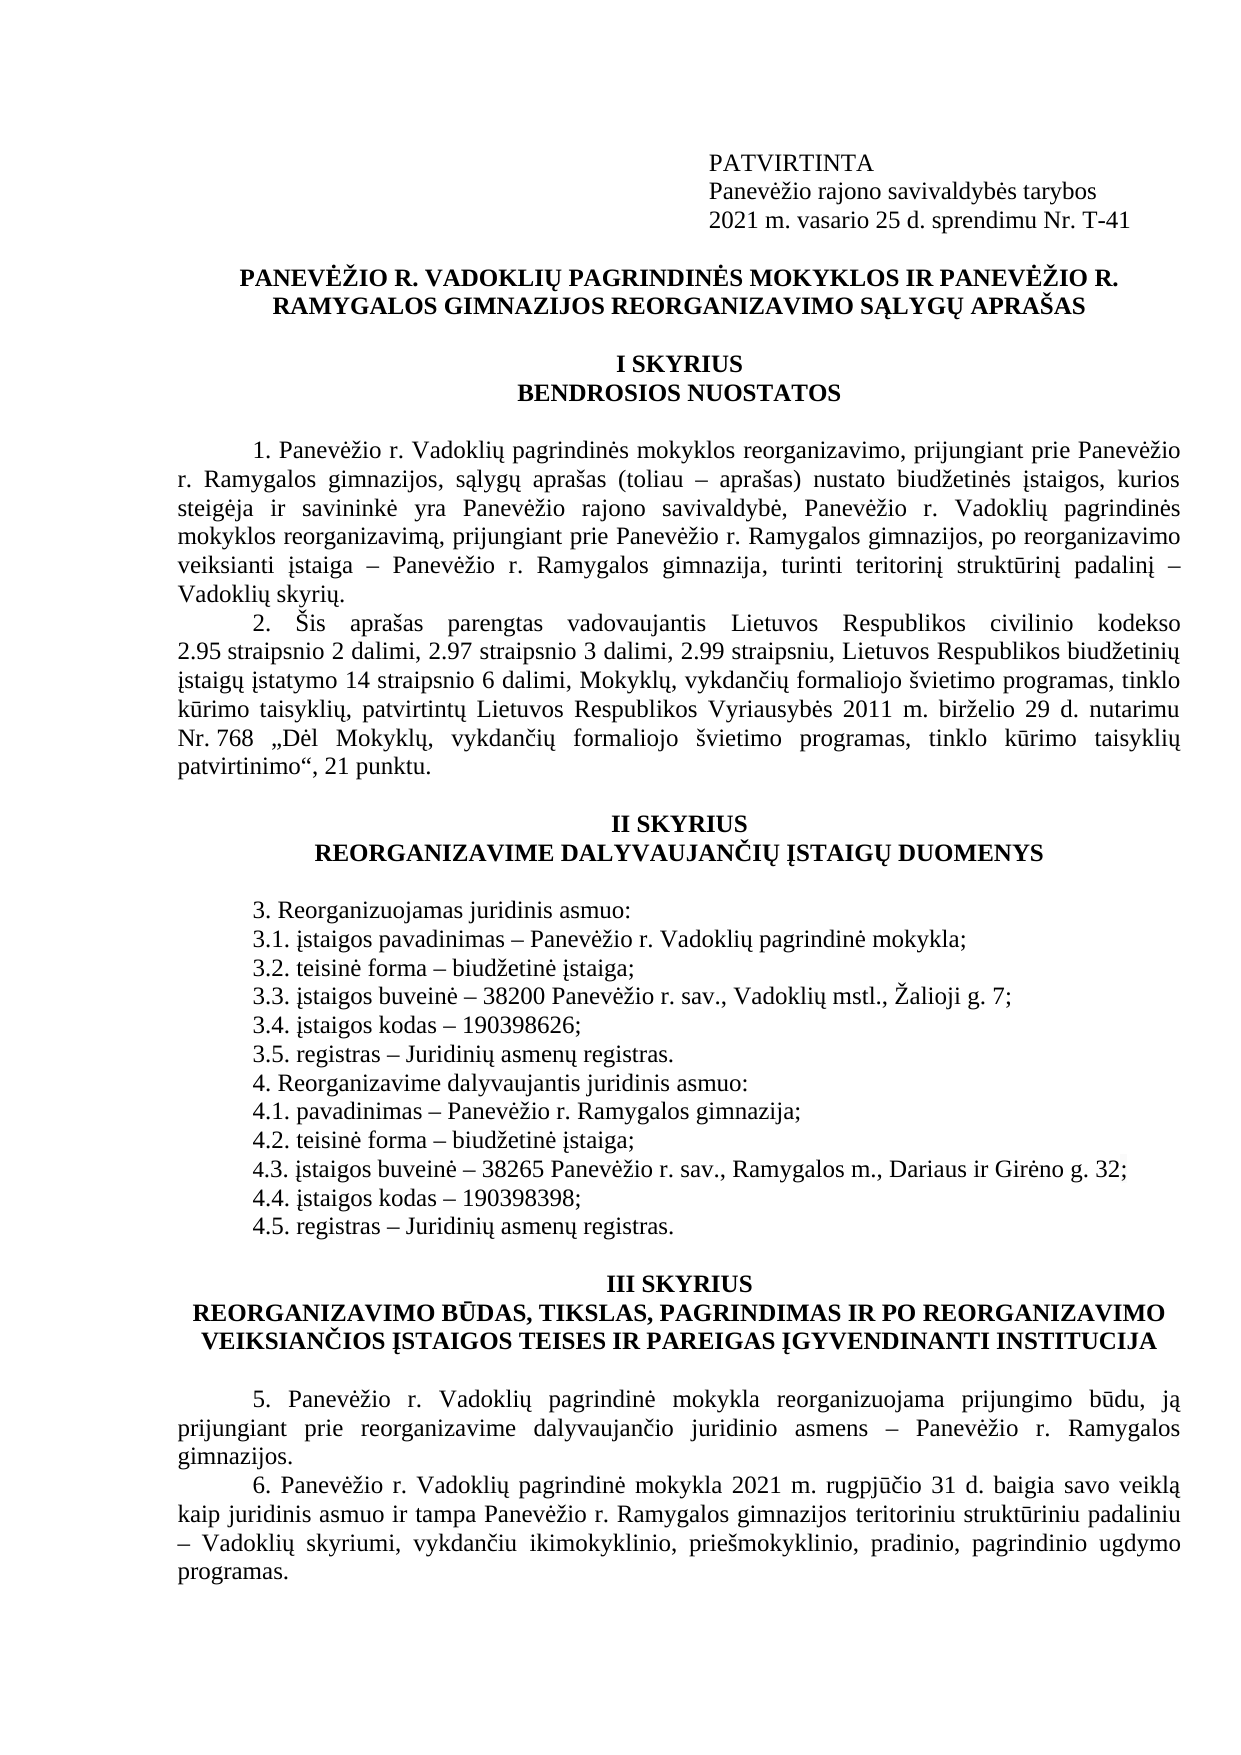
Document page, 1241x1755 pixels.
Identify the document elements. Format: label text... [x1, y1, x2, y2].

text 4.3. įstaigos buveinė – 38265 Panevėžio r. sav., Ramygalos m., Dariaus ir Girėno g. 32; [177, 1154, 1181, 1183]
text 4. Reorganizavime dalyvaujantis juridinis asmuo: [177, 1068, 1181, 1096]
text 1. Panevėžio r. Vadoklių pagrindinės mokyklos reorganizavimo, prijungiant prie Panevėžio r. Ramygalos gimnazijos, sąlygų aprašas (toliau – aprašas) nustato biudžetinės įstaigos, kurios steigėja ir savininkė yra Panevėžio rajono savivaldybė, Panevėžio r. Vadoklių pagrindinės mokyklos reorganizavimą, prijungiant prie Panevėžio r. Ramygalos gimnazijos, po reorganizavimo veiksianti įstaiga – Panevėžio r. Ramygalos gimnazija, turinti teritorinį struktūrinį padalinį – Vadoklių skyrių. [177, 435, 1181, 608]
text 4.5. registras – Juridinių asmenų registras. [177, 1211, 1181, 1240]
text 3.2. teisinė forma – biudžetinė įstaiga; [177, 953, 1181, 981]
text 4.1. pavadinimas – Panevėžio r. Ramygalos gimnazija; [177, 1096, 1181, 1125]
text III SKYRIUS [177, 1269, 1181, 1298]
text I SKYRIUS [177, 349, 1181, 378]
text 3.5. registras – Juridinių asmenų registras. [177, 1039, 1181, 1068]
text PATVIRTINTA [177, 148, 1181, 176]
text 2021 m. vasario 25 d. sprendimu Nr. T-41 [177, 205, 1181, 234]
text PANEVĖŽIO R. VADOKLIŲ PAGRINDINĖS MOKYKLOS IR PANEVĖŽIO R. RAMYGALOS GIMNAZIJOS REORGANIZAVIMO SĄLYGŲ APRAŠAS [177, 263, 1181, 320]
text BENDROSIOS NUOSTATOS [177, 378, 1181, 406]
text Panevėžio rajono savivaldybės tarybos [177, 176, 1181, 205]
text 3.4. įstaigos kodas – 190398626; [177, 1010, 1181, 1039]
text 4.4. įstaigos kodas – 190398398; [177, 1183, 1181, 1211]
text 6. Panevėžio r. Vadoklių pagrindinė mokykla 2021 m. rugpjūčio 31 d. baigia savo veiklą kaip juridinis asmuo ir tampa Panevėžio r. Ramygalos gimnazijos teritoriniu struktūriniu padaliniu – Vadoklių skyriumi, vykdančiu ikimokyklinio, priešmokyklinio, pradinio, pagrindinio ugdymo programas. [177, 1470, 1181, 1585]
text 3.3. įstaigos buveinė – 38200 Panevėžio r. sav., Vadoklių mstl., Žalioji g. 7; [177, 981, 1181, 1010]
text 3. Reorganizuojamas juridinis asmuo: [177, 895, 1181, 924]
text 3.1. įstaigos pavadinimas – Panevėžio r. Vadoklių pagrindinė mokykla; [177, 924, 1181, 953]
text REORGANIZAVIME DALYVAUJANČIŲ ĮSTAIGŲ DUOMENYS [177, 838, 1181, 866]
text 4.2. teisinė forma – biudžetinė įstaiga; [177, 1125, 1181, 1154]
text 2. Šis aprašas parengtas vadovaujantis Lietuvos Respublikos civilinio kodekso 2.95 straipsnio 2 dalimi, 2.97 straipsnio 3 dalimi, 2.99 straipsniu, Lietuvos Respublikos biudžetinių įstaigų įstatymo 14 straipsnio 6 dalimi, Mokyklų, vykdančių formaliojo švietimo programas, tinklo kūrimo taisyklių, patvirtintų Lietuvos Respublikos Vyriausybės 2011 m. birželio 29 d. nutarimu Nr. 768 „Dėl Mokyklų, vykdančių formaliojo švietimo programas, tinklo kūrimo taisyklių patvirtinimo“, 21 punktu. [177, 608, 1181, 780]
text REORGANIZAVIMO BŪDAS, TIKSLAS, PAGRINDIMAS IR PO REORGANIZAVIMO VEIKSIANČIOS ĮSTAIGOS TEISES IR PAREIGAS ĮGYVENDINANTI INSTITUCIJA [177, 1298, 1181, 1355]
text II SKYRIUS [177, 809, 1181, 838]
text 5. Panevėžio r. Vadoklių pagrindinė mokykla reorganizuojama prijungimo būdu, ją prijungiant prie reorganizavime dalyvaujančio juridinio asmens – Panevėžio r. Ramygalos gimnazijos. [177, 1384, 1181, 1470]
